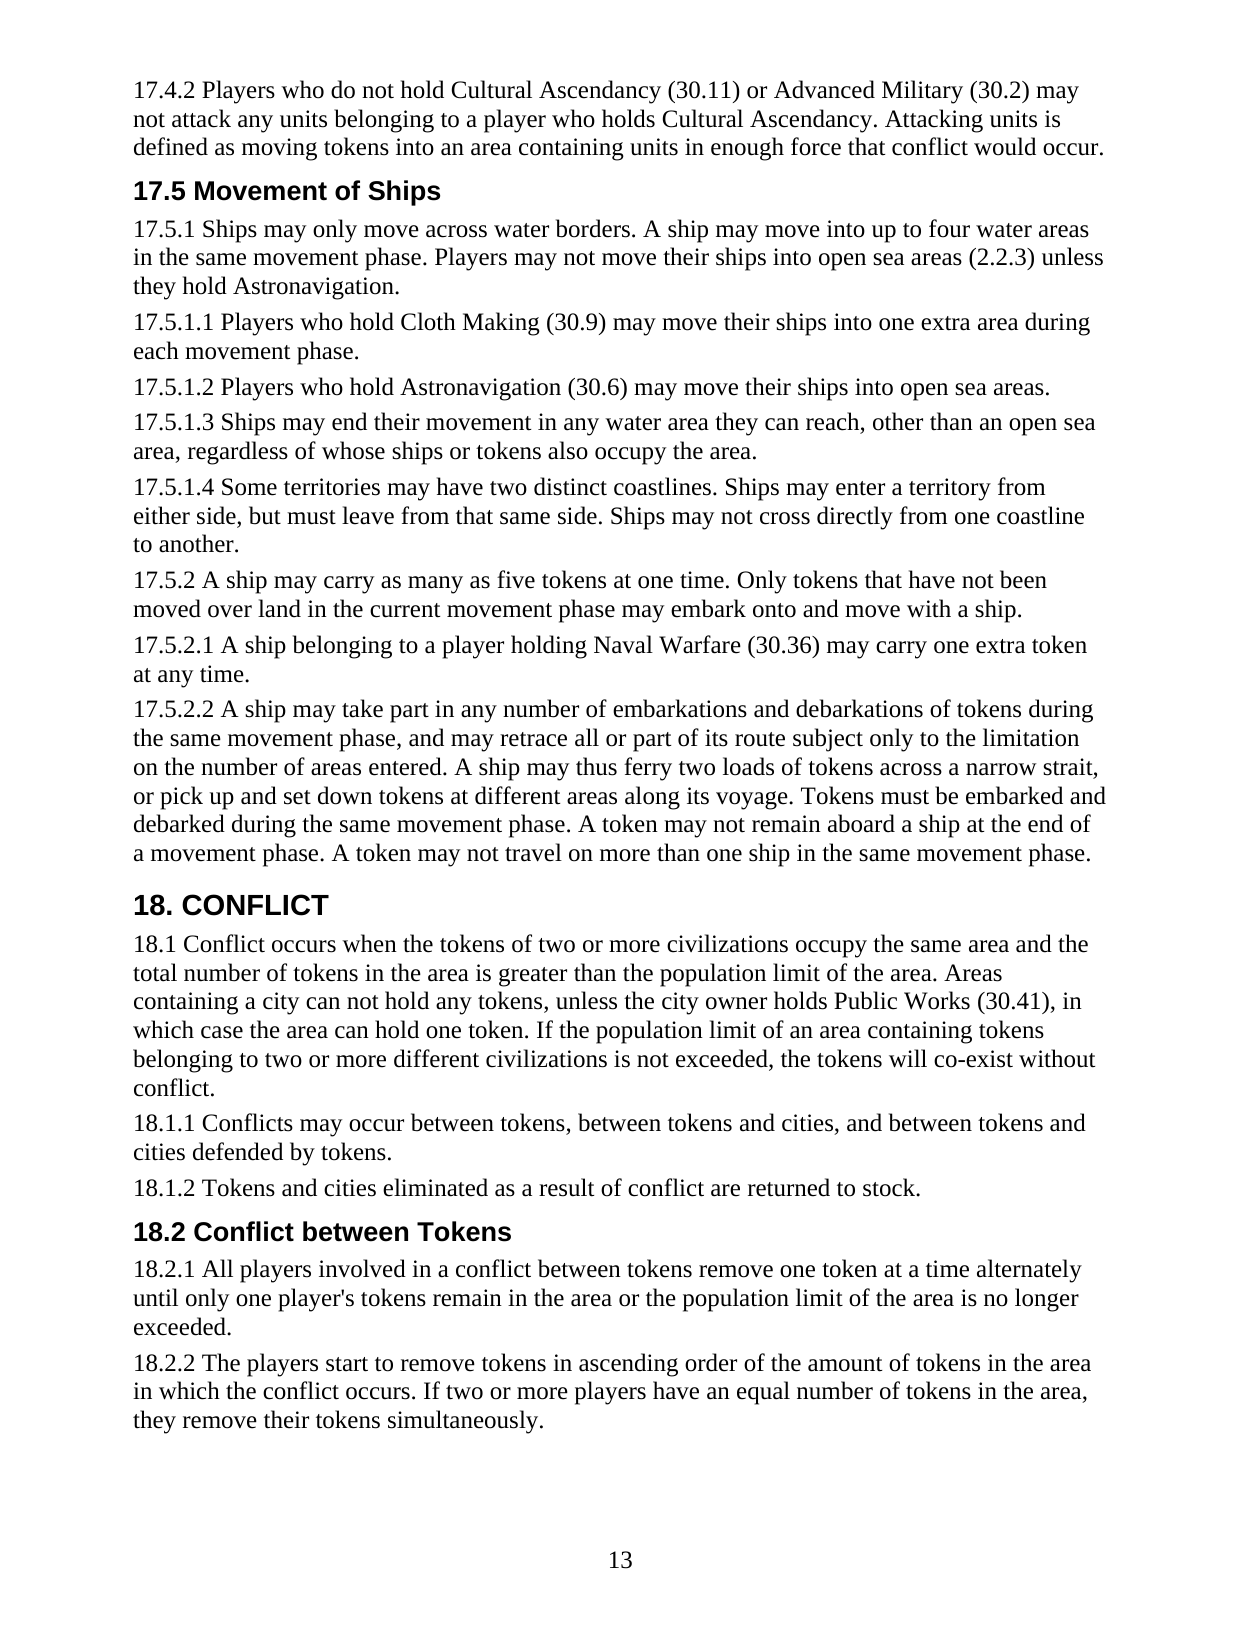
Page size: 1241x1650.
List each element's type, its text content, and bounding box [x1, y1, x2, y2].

subtitle 18.2 Conflict between Tokens [133, 1216, 1107, 1247]
text 18.1.1 Conflicts may occur between tokens, between tokens and cities, and between tokens and cities defended by tokens. [133, 1108, 1107, 1166]
text 18.1 Conflict occurs when the tokens of two or more civilizations occupy the same area and the total number of tokens in the area is greater than the population limit of the area. Areas containing a city can not hold any tokens, unless the city owner holds Public Works (30.41), in which case the area can hold one token. If the population limit of an area containing tokens belonging to two or more different civilizations is not exceeded, the tokens will co-exist without conflict. [133, 929, 1107, 1101]
text 18.2.2 The players start to remove tokens in ascending order of the amount of tokens in the area in which the conflict occurs. If two or more players have an equal number of tokens in the area, they remove their tokens simultaneously. [133, 1348, 1107, 1434]
subtitle 18. Conflict [133, 888, 1107, 922]
text 17.5.2.2 A ship may take part in any number of embarkations and debarkations of tokens during the same movement phase, and may retrace all or part of its route subject only to the limitation on the number of areas entered. A ship may thus ferry two loads of tokens across a narrow strait, or pick up and set down tokens at different areas along its voyage. Tokens must be embarked and debarked during the same movement phase. A token may not remain aboard a ship at the end of a movement phase. A token may not travel on more than one ship in the same movement phase. [133, 694, 1107, 867]
text 17.5.2.1 A ship belonging to a player holding Naval Warfare (30.36) may carry one extra token at any time. [133, 630, 1107, 687]
subtitle 17.5 Movement of Ships [133, 175, 1107, 207]
text 17.5.1.2 Players who hold Astronavigation (30.6) may move their ships into open sea areas. [133, 372, 1107, 400]
text 17.5.2 A ship may carry as many as five tokens at one time. Only tokens that have not been moved over land in the current movement phase may embark onto and move with a ship. [133, 565, 1107, 623]
text 17.5.1.4 Some territories may have two distinct coastlines. Ships may enter a territory from either side, but must leave from that same side. Ships may not cross directly from one coastline to another. [133, 472, 1107, 558]
text 17.5.1 Ships may only move across water borders. A ship may move into up to four water areas in the same movement phase. Players may not move their ships into open sea areas (2.2.3) unless they hold Astronavigation. [133, 214, 1107, 300]
text 18.1.2 Tokens and cities eliminated as a result of conflict are returned to stock. [133, 1173, 1107, 1202]
text 18.2.1 All players involved in a conflict between tokens remove one token at a time alternately until only one player's tokens remain in the area or the population limit of the area is no longer exceeded. [133, 1254, 1107, 1341]
text 17.4.2 Players who do not hold Cultural Ascendancy (30.11) or Advanced Military (30.2) may not attack any units belonging to a player who holds Cultural Ascendancy. Attacking units is defined as moving tokens into an area containing units in enough force that conflict would occur. [133, 75, 1107, 161]
text 17.5.1.1 Players who hold Cloth Making (30.9) may move their ships into one extra area during each movement phase. [133, 307, 1107, 364]
text 17.5.1.3 Ships may end their movement in any water area they can reach, other than an open sea area, regardless of whose ships or tokens also occupy the area. [133, 407, 1107, 465]
